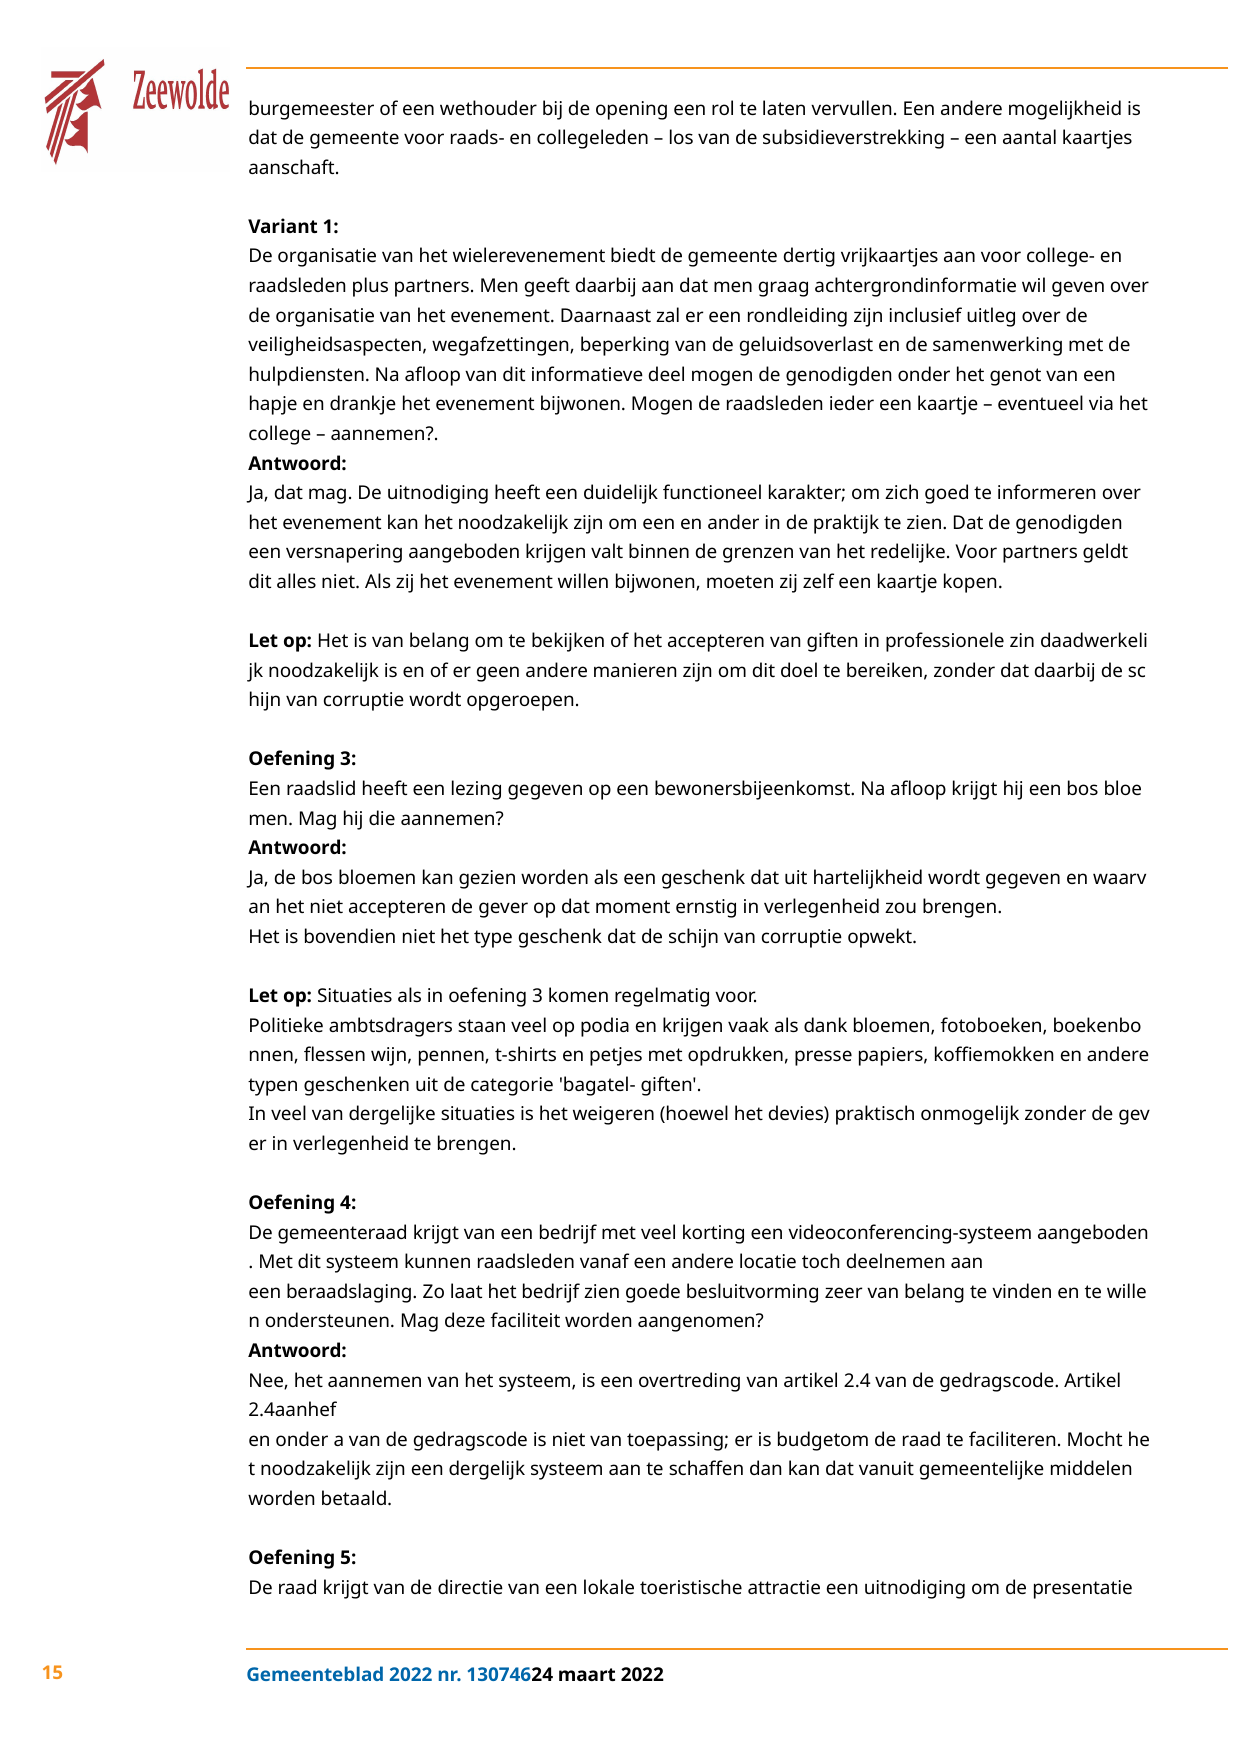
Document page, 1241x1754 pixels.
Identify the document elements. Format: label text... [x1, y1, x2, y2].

text De raad krijgt van de directie van een lokale toeristische attractie een uitnodiging om de presentatie [248, 1574, 1152, 1600]
text De organisatie van het wielerevenement biedt de gemeente dertig vrijkaartjes aan voor college- en raadsleden plus partners. Men geeft daarbij aan dat men graag achtergrondinformatie wil geven over de organisatie van het evenement. Daarnaast zal er een rondleiding zijn inclusief uitleg over de veiligheidsaspecten, wegafzettingen, beperking van de geluidsoverlast en de samenwerking met de hulpdiensten. Na afloop van dit informatieve deel mogen de genodigden onder het genot van een hapje en drankje het evenement bijwonen. Mogen de raadsleden ieder een kaartje – eventueel via het college – aannemen?. [248, 243, 1152, 446]
text Ja, dat mag. De uitnodiging heeft een duidelijk functioneel karakter; om zich goed te informeren over het evenement kan het noodzakelijk zijn om een en ander in de praktijk te zien. Dat de genodigden een versnapering aangeboden krijgen valt binnen de grenzen van het redelijke. Voor partners geldt dit alles niet. Als zij het evenement willen bijwonen, moeten zij zelf een kaartje kopen. [248, 479, 1152, 594]
text Antwoord: [248, 834, 1152, 860]
picture [41, 47, 231, 172]
text Oefening 4: [248, 1189, 1152, 1215]
text Oefening 3: [248, 746, 1152, 771]
text Oefening 5: [248, 1544, 1152, 1570]
text Een raadslid heeft een lezing gegeven op een bewonersbijeenkomst. Na afloop krijgt hij een bos bloemen. Mag hij die aannemen? [248, 775, 1152, 831]
text Let op: Het is van belang om te bekijken of het accepteren van giften in professionele zin daadwerkelijk noodzakelijk is en of er geen andere manieren zijn om dit doel te bereiken, zonder dat daarbij de schijn van corruptie wordt opgeroepen. [248, 627, 1152, 712]
text Politieke ambtsdragers staan veel op podia en krijgen vaak als dank bloemen, fotoboeken, boekenbonnen, flessen wijn, pennen, t-shirts en petjes met opdrukken, presse papiers, koffiemokken en andere typen geschenken uit de categorie 'bagatel- giften'. [248, 1012, 1152, 1097]
text Antwoord: [248, 1337, 1152, 1363]
text Nee, het aannemen van het systeem, is een overtreding van artikel 2.4 van de gedragscode. Artikel 2.4aanhef en onder a van de gedragscode is niet van toepassing; er is budgetom de raad te faciliteren. Mocht het noodzakelijk zijn een dergelijk systeem aan te schaffen dan kan dat vanuit gemeentelijke middelen worden betaald. [248, 1367, 1152, 1511]
text Variant 1: [248, 213, 1152, 239]
text burgemeester of een wethouder bij de opening een rol te laten vervullen. Een andere mogelijkheid is dat de gemeente voor raads- en collegeleden – los van de subsidieverstrekking – een aantal kaartjes aanschaft. [248, 95, 1152, 180]
text Let op: Situaties als in oefening 3 komen regelmatig voor. [248, 982, 1152, 1008]
text In veel van dergelijke situaties is het weigeren (hoewel het devies) praktisch onmogelijk zonder de gever in verlegenheid te brengen. [248, 1101, 1152, 1156]
text Het is bovendien niet het type geschenk dat de schijn van corruptie opwekt. [248, 923, 1152, 949]
text Ja, de bos bloemen kan gezien worden als een geschenk dat uit hartelijkheid wordt gegeven en waarvan het niet accepteren de gever op dat moment ernstig in verlegenheid zou brengen. [248, 864, 1152, 919]
text Antwoord: [248, 450, 1152, 476]
text De gemeenteraad krijgt van een bedrijf met veel korting een videoconferencing-systeem aangeboden. Met dit systeem kunnen raadsleden vanaf een andere locatie toch deelnemen aan een beraadslaging. Zo laat het bedrijf zien goede besluitvorming zeer van belang te vinden en te willen ondersteunen. Mag deze faciliteit worden aangenomen? [248, 1219, 1152, 1333]
